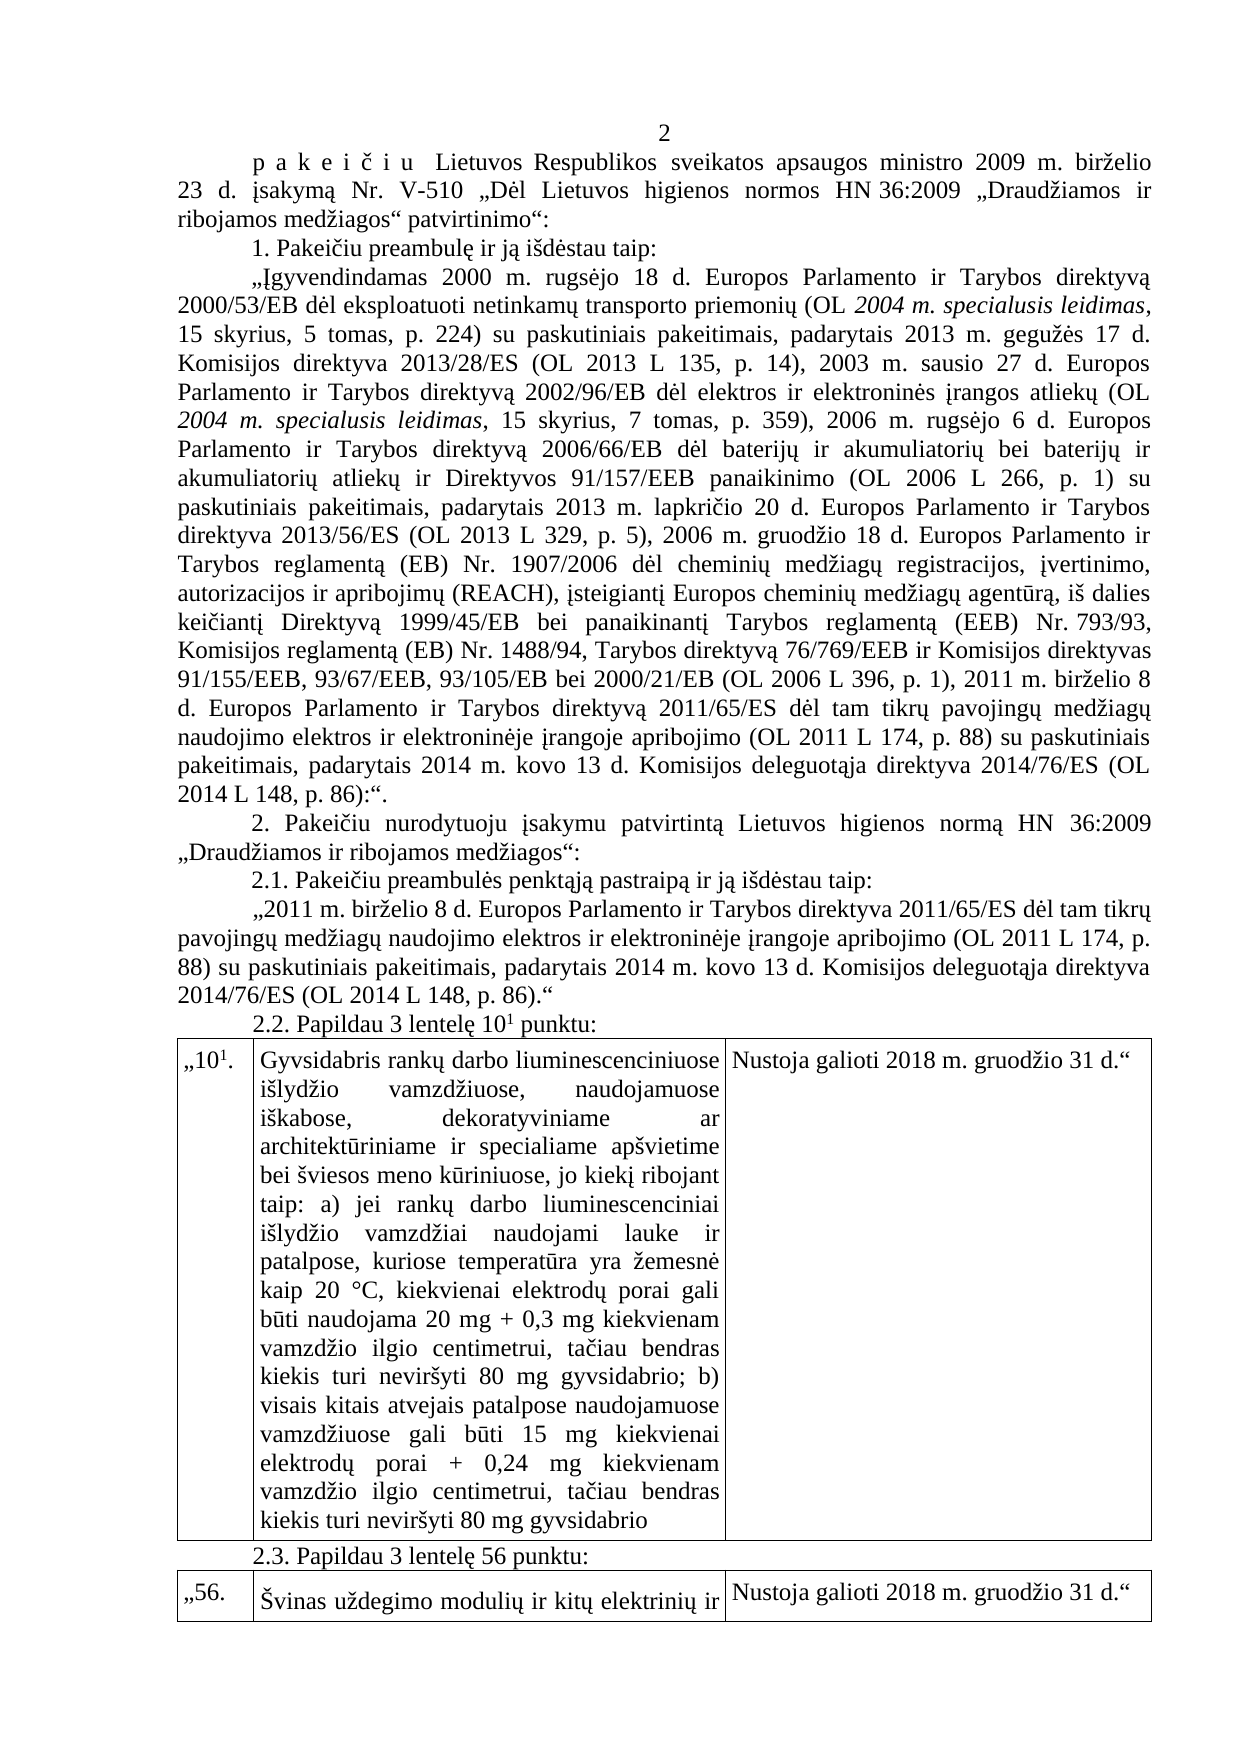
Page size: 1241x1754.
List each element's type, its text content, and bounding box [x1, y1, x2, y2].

text 2.1. Pakeičiu preambulės penktąją pastraipą ir ją išdėstau taip: [177, 866, 1152, 894]
table_header Švinas uždegimo modulių ir kitų elektrinių ir [254, 1571, 725, 1621]
table_header Nustoja galioti 2018 m. gruodžio 31 d.“ [726, 1039, 1151, 1540]
table_header Nustoja galioti 2018 m. gruodžio 31 d.“ [726, 1571, 1151, 1621]
text 2.2. Papildau 3 lentelę 101 punktu: [177, 1009, 1152, 1038]
text „Įgyvendindamas 2000 m. rugsėjo 18 d. Europos Parlamento ir Tarybos direktyvą 2000/53/EB dėl eksploatuoti netinkamų transporto priemonių (OL 2004 m. specialusis leidimas, 15 skyrius, 5 tomas, p. 224) su paskutiniais pakeitimais, padarytais 2013 m. gegužės 17 d. Komisijos direktyva 2013/28/ES (OL 2013 L 135, p. 14), 2003 m. sausio 27 d. Europos Parlamento ir Tarybos direktyvą 2002/96/EB dėl elektros ir elektroninės įrangos atliekų (OL 2004 m. specialusis leidimas, 15 skyrius, 7 tomas, p. 359), 2006 m. rugsėjo 6 d. Europos Parlamento ir Tarybos direktyvą 2006/66/EB dėl baterijų ir akumuliatorių bei baterijų ir akumuliatorių atliekų ir Direktyvos 91/157/EEB panaikinimo (OL 2006 L 266, p. 1) su paskutiniais pakeitimais, padarytais 2013 m. lapkričio 20 d. Europos Parlamento ir Tarybos direktyva 2013/56/ES (OL 2013 L 329, p. 5), 2006 m. gruodžio 18 d. Europos Parlamento ir Tarybos reglamentą (EB) Nr. 1907/2006 dėl cheminių medžiagų registracijos, įvertinimo, autorizacijos ir apribojimų (REACH), įsteigiantį Europos cheminių medžiagų agentūrą, iš dalies keičiantį Direktyvą 1999/45/EB bei panaikinantį Tarybos reglamentą (EEB) Nr. 793/93, Komisijos reglamentą (EB) Nr. 1488/94, Tarybos direktyvą 76/769/EEB ir Komisijos direktyvas 91/155/EEB, 93/67/EEB, 93/105/EB bei 2000/21/EB (OL 2006 L 396, p. 1), 2011 m. birželio 8 d. Europos Parlamento ir Tarybos direktyvą 2011/65/ES dėl tam tikrų pavojingų medžiagų naudojimo elektros ir elektroninėje įrangoje apribojimo (OL 2011 L 174, p. 88) su paskutiniais pakeitimais, padarytais 2014 m. kovo 13 d. Komisijos deleguotąja direktyva 2014/76/ES (OL 2014 L 148, p. 86):“. [177, 262, 1152, 808]
table_header „56. [178, 1571, 253, 1621]
text 2. Pakeičiu nurodytuoju įsakymu patvirtintą Lietuvos higienos normą HN 36:2009 „Draudžiamos ir ribojamos medžiagos“: [177, 808, 1152, 866]
text p a k e i č i u Lietuvos Respublikos sveikatos apsaugos ministro 2009 m. birželio 23 d. įsakymą Nr. V-510 „Dėl Lietuvos higienos normos HN 36:2009 „Draudžiamos ir ribojamos medžiagos“ patvirtinimo“: [177, 147, 1152, 233]
table_header „101. [178, 1039, 253, 1540]
text 1. Pakeičiu preambulę ir ją išdėstau taip: [251, 233, 1152, 262]
text 2.3. Papildau 3 lentelę 56 punktu: [177, 1541, 1152, 1569]
text „2011 m. birželio 8 d. Europos Parlamento ir Tarybos direktyva 2011/65/ES dėl tam tikrų pavojingų medžiagų naudojimo elektros ir elektroninėje įrangoje apribojimo (OL 2011 L 174, p. 88) su paskutiniais pakeitimais, padarytais 2014 m. kovo 13 d. Komisijos deleguotąja direktyva 2014/76/ES (OL 2014 L 148, p. 86).“ [177, 894, 1152, 1009]
table_header Gyvsidabris rankų darbo liuminescenciniuose išlydžio vamzdžiuose, naudojamuose iškabose, dekoratyviniame ar architektūriniame ir specialiame apšvietime bei šviesos meno kūriniuose, jo kiekį ribojant taip: a) jei rankų darbo liuminescenciniai išlydžio vamzdžiai naudojami lauke ir patalpose, kuriose temperatūra yra žemesnė kaip 20 °C, kiekvienai elektrodų porai gali būti naudojama 20 mg + 0,3 mg kiekvienam vamzdžio ilgio centimetrui, tačiau bendras kiekis turi neviršyti 80 mg gyvsidabrio; b) visais kitais atvejais patalpose naudojamuose vamzdžiuose gali būti 15 mg kiekvienai elektrodų porai + 0,24 mg kiekvienam vamzdžio ilgio centimetrui, tačiau bendras kiekis turi neviršyti 80 mg gyvsidabrio [254, 1039, 725, 1540]
